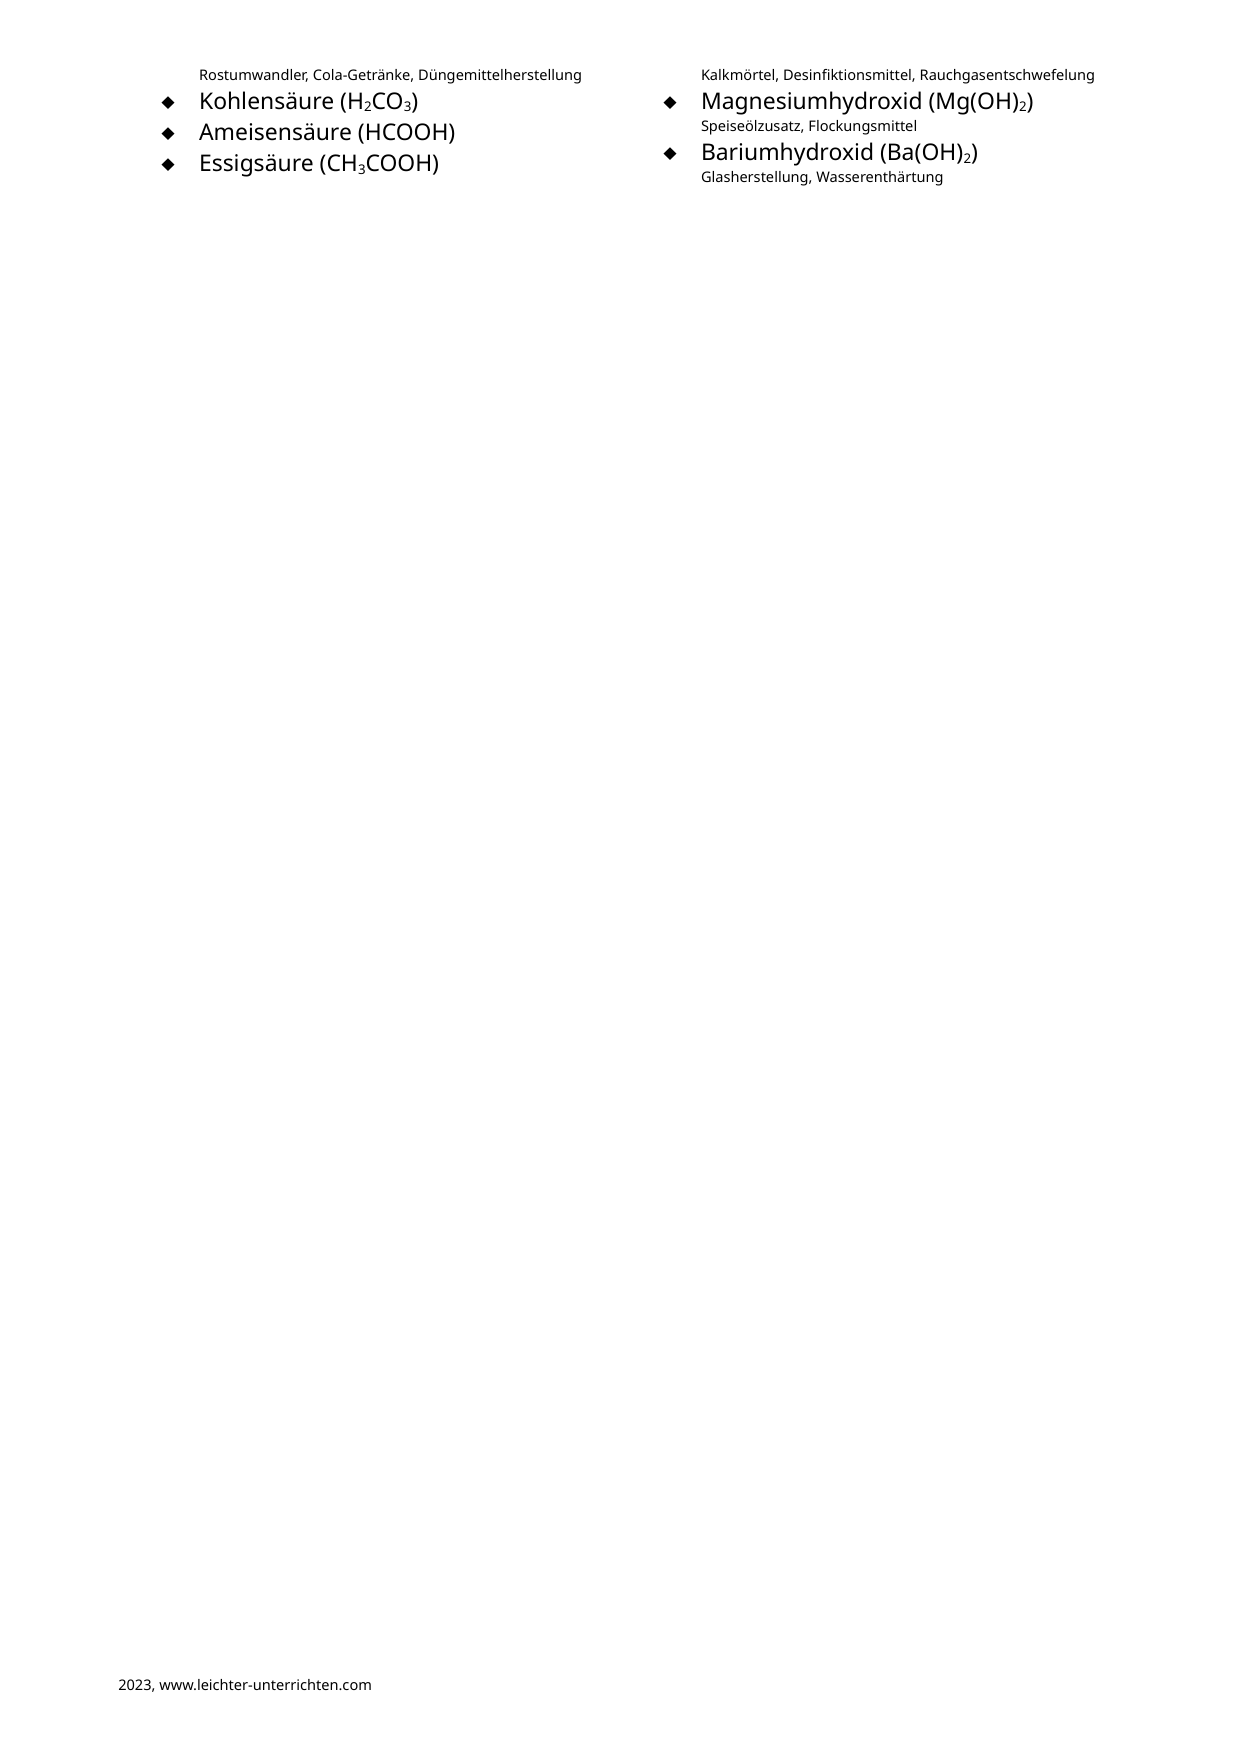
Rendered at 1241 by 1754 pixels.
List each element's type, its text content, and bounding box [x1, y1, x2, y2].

table_cell Rostumwandler, Cola-Getränke, Düngemittelherstellung Kohlensäure (H2CO3) Ameisensäure (HCOOH) Essigsäure (CH3COOH) [118, 59, 620, 193]
table_cell Kalkmörtel, Desinfiktionsmittel, Rauchgasentschwefelung Magnesiumhydroxid (Mg(OH)2) Speiseölzusatz, Flockungsmittel Bariumhydroxid (Ba(OH)2) Glasherstellung, Wasserenthärtung [620, 59, 1122, 193]
